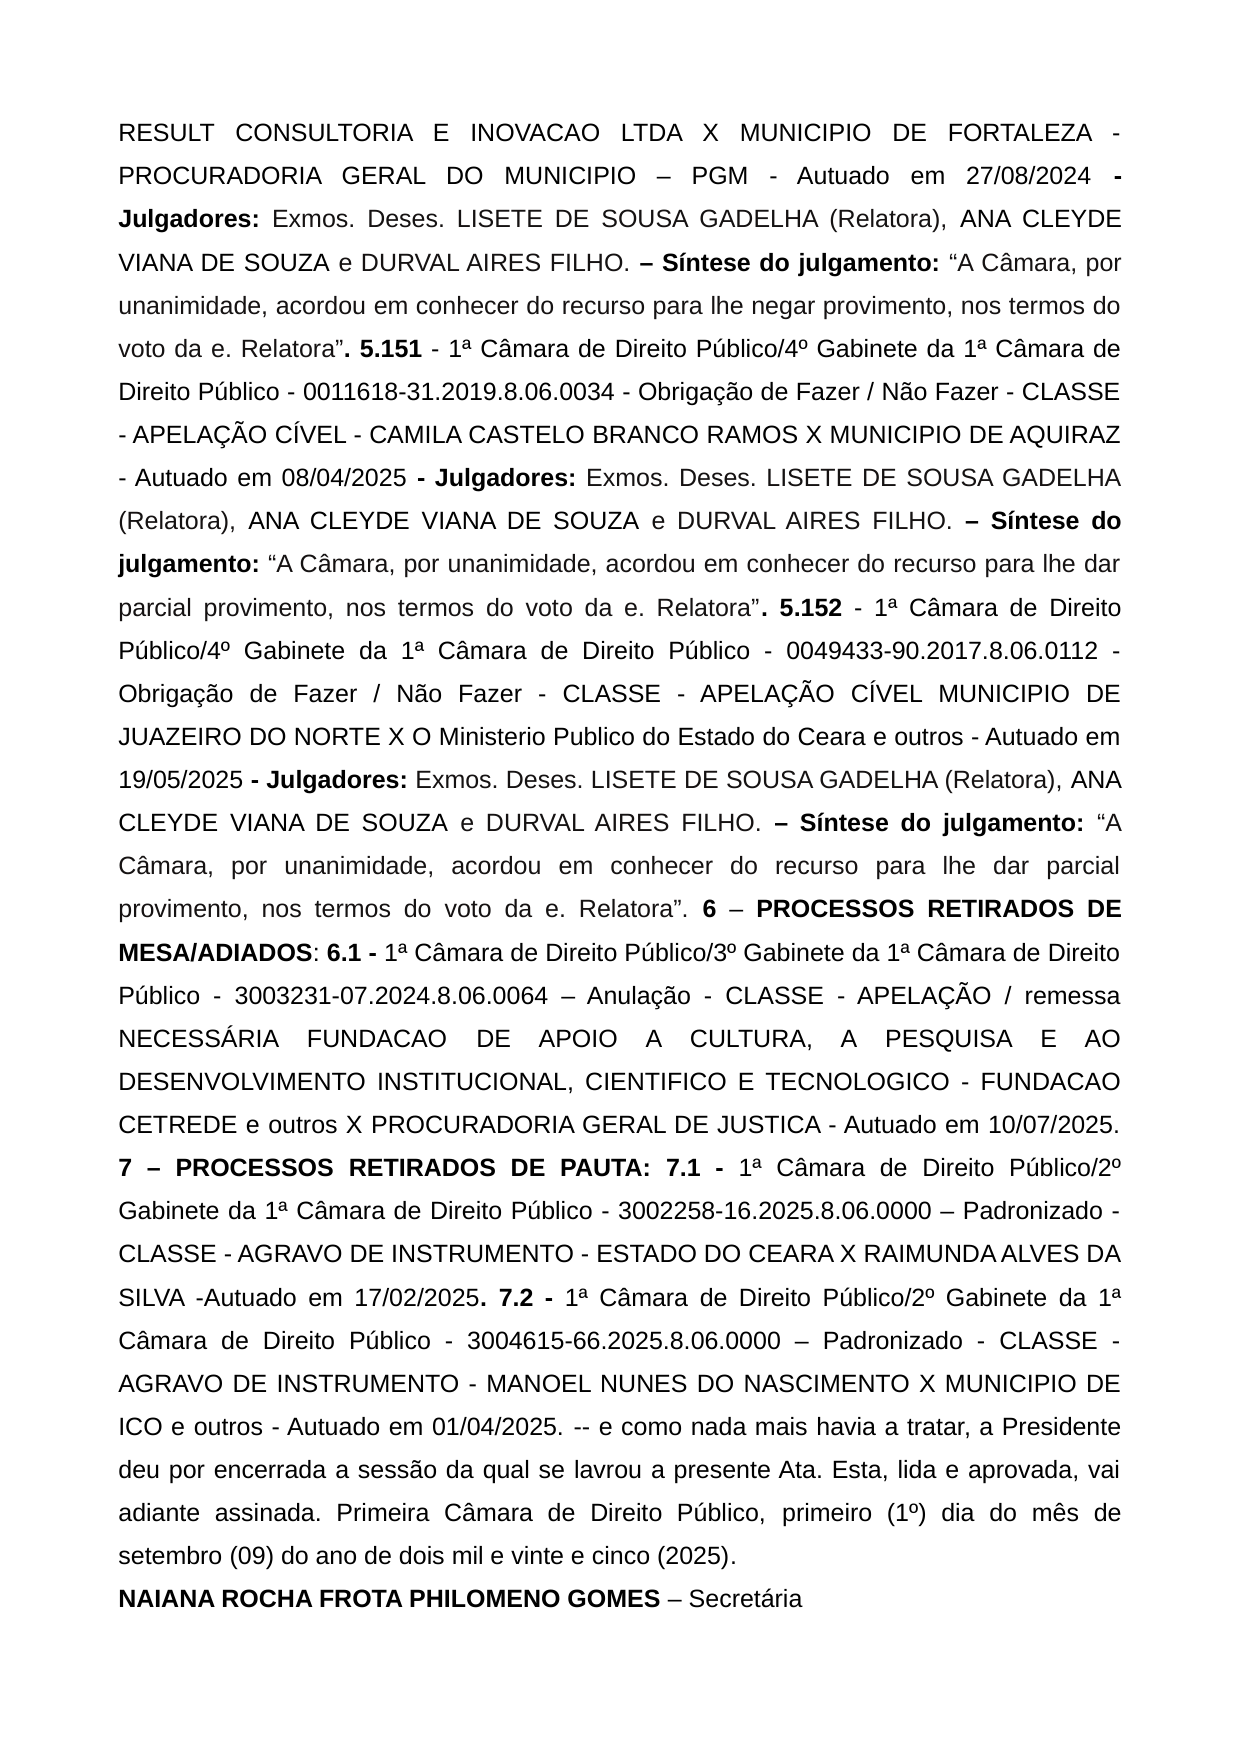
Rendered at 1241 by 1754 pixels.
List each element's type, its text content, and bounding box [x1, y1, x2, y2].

text NAIANA ROCHA FROTA PHILOMENO GOMES – Secretária [118, 1584, 1122, 1613]
text RESULT CONSULTORIA E INOVACAO LTDA X MUNICIPIO DE FORTALEZA - PROCURADORIA GERAL DO MUNICIPIO – PGM - Autuado em 27/08/2024 - Julgadores: Exmos. Deses. LISETE DE SOUSA GADELHA (Relatora), ANA CLEYDE VIANA DE SOUZA e DURVAL AIRES FILHO. – Síntese do julgamento: “A Câmara, por unanimidade, acordou em conhecer do recurso para lhe negar provimento, nos termos do voto da e. Relatora”. 5.151 - 1ª Câmara de Direito Público/4º Gabinete da 1ª Câmara de Direito Público - 0011618-31.2019.8.06.0034 - Obrigação de Fazer / Não Fazer - CLASSE - APELAÇÃO CÍVEL - CAMILA CASTELO BRANCO RAMOS X MUNICIPIO DE AQUIRAZ - Autuado em 08/04/2025 - Julgadores: Exmos. Deses. LISETE DE SOUSA GADELHA (Relatora), ANA CLEYDE VIANA DE SOUZA e DURVAL AIRES FILHO. – Síntese do julgamento: “A Câmara, por unanimidade, acordou em conhecer do recurso para lhe dar parcial provimento, nos termos do voto da e. Relatora”. 5.152 - 1ª Câmara de Direito Público/4º Gabinete da 1ª Câmara de Direito Público - 0049433-90.2017.8.06.0112 - Obrigação de Fazer / Não Fazer - CLASSE - APELAÇÃO CÍVEL MUNICIPIO DE JUAZEIRO DO NORTE X O Ministerio Publico do Estado do Ceara e outros - Autuado em 19/05/2025 - Julgadores: Exmos. Deses. LISETE DE SOUSA GADELHA (Relatora), ANA CLEYDE VIANA DE SOUZA e DURVAL AIRES FILHO. – Síntese do julgamento: “A Câmara, por unanimidade, acordou em conhecer do recurso para lhe dar parcial provimento, nos termos do voto da e. Relatora”. 6 – PROCESSOS RETIRADOS DE MESA/ADIADOS: 6.1 - 1ª Câmara de Direito Público/3º Gabinete da 1ª Câmara de Direito Público - 3003231-07.2024.8.06.0064 – Anulação - CLASSE - APELAÇÃO / remessa NECESSÁRIA FUNDACAO DE APOIO A CULTURA, A PESQUISA E AO DESENVOLVIMENTO INSTITUCIONAL, CIENTIFICO E TECNOLOGICO - FUNDACAO CETREDE e outros X PROCURADORIA GERAL DE JUSTICA - Autuado em 10/07/2025. 7 – PROCESSOS RETIRADOS DE PAUTA: 7.1 - 1ª Câmara de Direito Público/2º Gabinete da 1ª Câmara de Direito Público - 3002258-16.2025.8.06.0000 – Padronizado - CLASSE - AGRAVO DE INSTRUMENTO - ESTADO DO CEARA X RAIMUNDA ALVES DA SILVA -Autuado em 17/02/2025. 7.2 - 1ª Câmara de Direito Público/2º Gabinete da 1ª Câmara de Direito Público - 3004615-66.2025.8.06.0000 – Padronizado - CLASSE - AGRAVO DE INSTRUMENTO - MANOEL NUNES DO NASCIMENTO X MUNICIPIO DE ICO e outros - Autuado em 01/04/2025. -- e como nada mais havia a tratar, a Presidente deu por encerrada a sessão da qual se lavrou a presente Ata. Esta, lida e aprovada, vai adiante assinada. Primeira Câmara de Direito Público, primeiro (1º) dia do mês de setembro (09) do ano de dois mil e vinte e cinco (2025). [118, 118, 1122, 1570]
